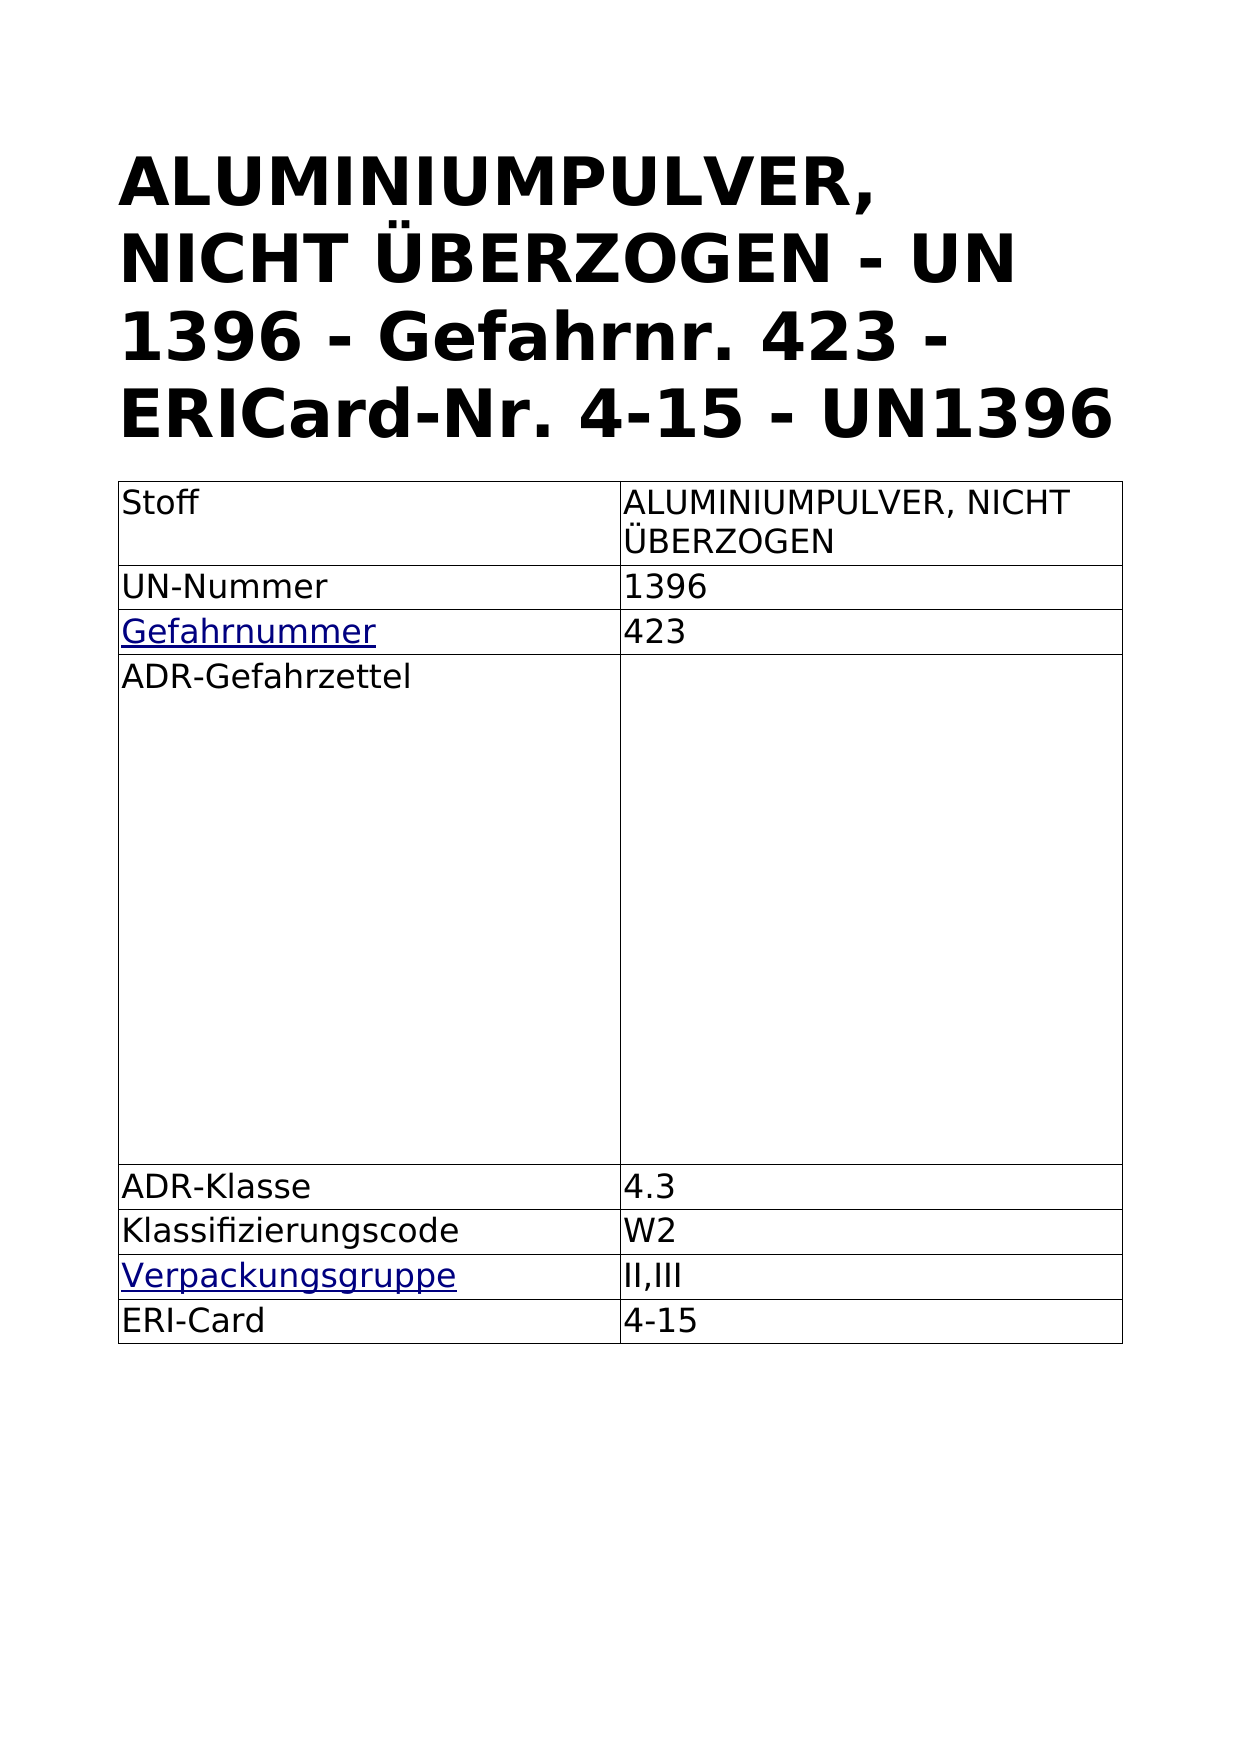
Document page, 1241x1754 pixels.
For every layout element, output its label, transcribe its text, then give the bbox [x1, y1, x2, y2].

table_cell UN-Nummer [119, 566, 620, 609]
table_cell 423 [621, 610, 1122, 654]
table_header ALUMINIUMPULVER, NICHT ÜBERZOGEN [621, 482, 1122, 564]
table_cell II,III [621, 1255, 1122, 1298]
table_cell [621, 655, 1122, 1164]
table_cell ERI-Card [119, 1300, 620, 1343]
table_cell ADR-Klasse [119, 1165, 620, 1209]
table_cell 4.3 [621, 1165, 1122, 1209]
table_cell ADR-Gefahrzettel [119, 655, 620, 1164]
table_header Stoff [119, 482, 620, 564]
table_cell 1396 [621, 566, 1122, 609]
table_cell Klassifizierungscode [119, 1210, 620, 1254]
table_cell Verpackungsgruppe [119, 1255, 620, 1298]
table_cell W2 [621, 1210, 1122, 1254]
subtitle ALUMINIUMPULVER, NICHT ÜBERZOGEN - UN 1396 - Gefahrnr. 423 - ERICard-Nr. 4-15 - UN1396 [118, 143, 1122, 453]
table_cell Gefahrnummer [119, 610, 620, 654]
table_cell 4-15 [621, 1300, 1122, 1343]
